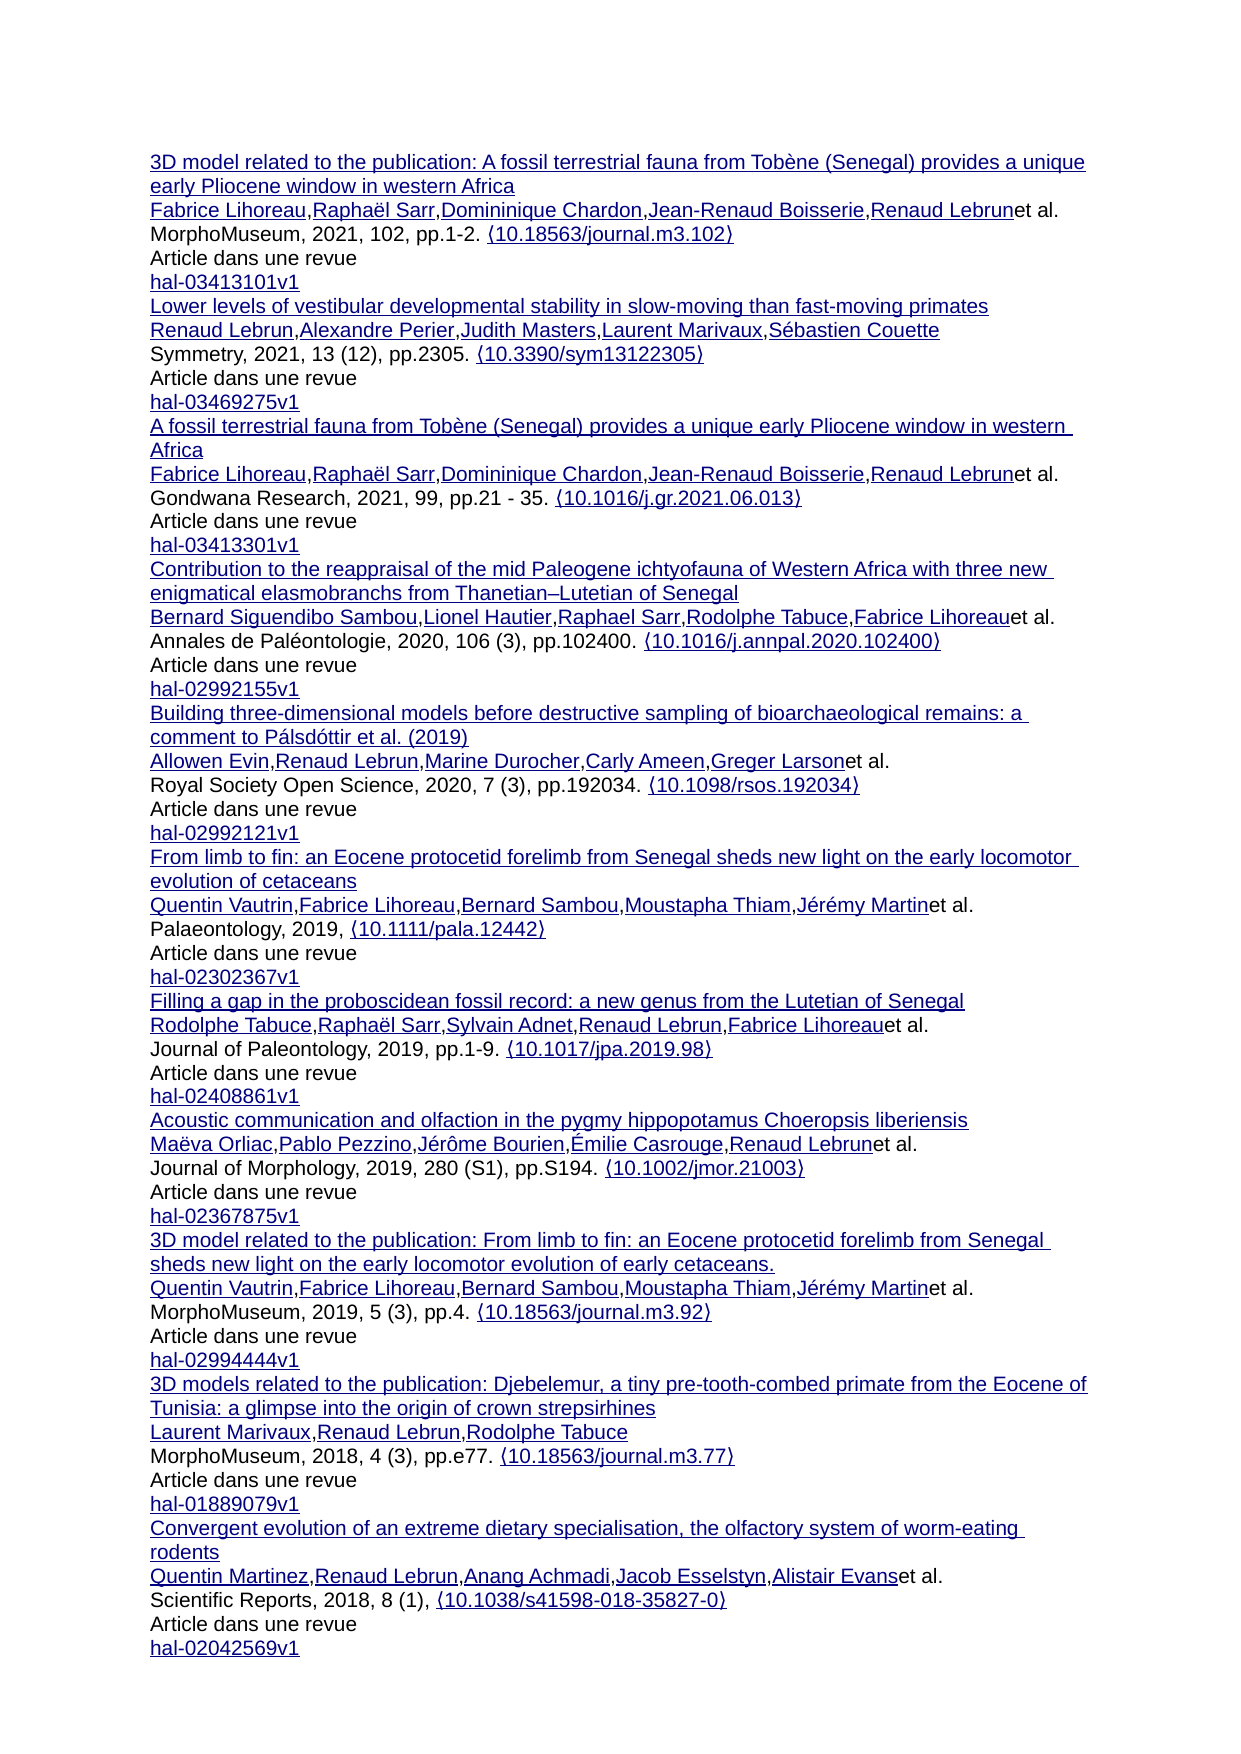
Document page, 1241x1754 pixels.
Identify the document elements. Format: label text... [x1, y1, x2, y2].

table_cell Acoustic communication and olfaction in the pygmy hippopotamus Choeropsis liberiensis Maëva Orliac,Pablo Pezzino,Jérôme Bourien,Émilie Casrouge,Renaud Lebrunet al. Journal of Morphology, 2019, 280 (S1), pp.S194. ⟨10.1002/jmor.21003⟩ Article dans une revue hal-02367875v1 [150, 1108, 1090, 1228]
table_cell Building three-dimensional models before destructive sampling of bioarchaeological remains: a comment to Pálsdóttir et al. (2019) Allowen Evin,Renaud Lebrun,Marine Durocher,Carly Ameen,Greger Larsonet al. Royal Society Open Science, 2020, 7 (3), pp.192034. ⟨10.1098/rsos.192034⟩ Article dans une revue hal-02992121v1 [150, 701, 1090, 845]
table_cell 3D model related to the publication: A fossil terrestrial fauna from Tobène (Senegal) provides a unique early Pliocene window in western Africa Fabrice Lihoreau,Raphaël Sarr,Domininique Chardon,Jean-Renaud Boisserie,Renaud Lebrunet al. MorphoMuseum, 2021, 102, pp.1-2. ⟨10.18563/journal.m3.102⟩ Article dans une revue hal-03413101v1 [150, 150, 1090, 294]
table_cell From limb to fin: an Eocene protocetid forelimb from Senegal sheds new light on the early locomotor evolution of cetaceans Quentin Vautrin,Fabrice Lihoreau,Bernard Sambou,Moustapha Thiam,Jérémy Martinet al. Palaeontology, 2019, ⟨10.1111/pala.12442⟩ Article dans une revue hal-02302367v1 [150, 845, 1090, 988]
table_cell Convergent evolution of an extreme dietary specialisation, the olfactory system of worm-eating rodents Quentin Martinez,Renaud Lebrun,Anang Achmadi,Jacob Esselstyn,Alistair Evanset al. Scientific Reports, 2018, 8 (1), ⟨10.1038/s41598-018-35827-0⟩ Article dans une revue hal-02042569v1 [150, 1516, 1090, 1659]
table_cell A fossil terrestrial fauna from Tobène (Senegal) provides a unique early Pliocene window in western Africa Fabrice Lihoreau,Raphaël Sarr,Domininique Chardon,Jean-Renaud Boisserie,Renaud Lebrunet al. Gondwana Research, 2021, 99, pp.21 - 35. ⟨10.1016/j.gr.2021.06.013⟩ Article dans une revue hal-03413301v1 [150, 414, 1090, 557]
table_cell Contribution to the reappraisal of the mid Paleogene ichtyofauna of Western Africa with three new enigmatical elasmobranchs from Thanetian–Lutetian of Senegal Bernard Siguendibo Sambou,Lionel Hautier,Raphael Sarr,Rodolphe Tabuce,Fabrice Lihoreauet al. Annales de Paléontologie, 2020, 106 (3), pp.102400. ⟨10.1016/j.annpal.2020.102400⟩ Article dans une revue hal-02992155v1 [150, 557, 1090, 701]
table_cell 3D models related to the publication: Djebelemur, a tiny pre-tooth-combed primate from the Eocene of Tunisia: a glimpse into the origin of crown strepsirhines Laurent Marivaux,Renaud Lebrun,Rodolphe Tabuce MorphoMuseum, 2018, 4 (3), pp.e77. ⟨10.18563/journal.m3.77⟩ Article dans une revue hal-01889079v1 [150, 1372, 1090, 1516]
table_cell Filling a gap in the proboscidean fossil record: a new genus from the Lutetian of Senegal Rodolphe Tabuce,Raphaël Sarr,Sylvain Adnet,Renaud Lebrun,Fabrice Lihoreauet al. Journal of Paleontology, 2019, pp.1-9. ⟨10.1017/jpa.2019.98⟩ Article dans une revue hal-02408861v1 [150, 989, 1090, 1108]
table_cell 3D model related to the publication: From limb to fin: an Eocene protocetid forelimb from Senegal sheds new light on the early locomotor evolution of early cetaceans. Quentin Vautrin,Fabrice Lihoreau,Bernard Sambou,Moustapha Thiam,Jérémy Martinet al. MorphoMuseum, 2019, 5 (3), pp.4. ⟨10.18563/journal.m3.92⟩ Article dans une revue hal-02994444v1 [150, 1228, 1090, 1372]
table_cell Lower levels of vestibular developmental stability in slow-moving than fast-moving primates Renaud Lebrun,Alexandre Perier,Judith Masters,Laurent Marivaux,Sébastien Couette Symmetry, 2021, 13 (12), pp.2305. ⟨10.3390/sym13122305⟩ Article dans une revue hal-03469275v1 [150, 294, 1090, 413]
